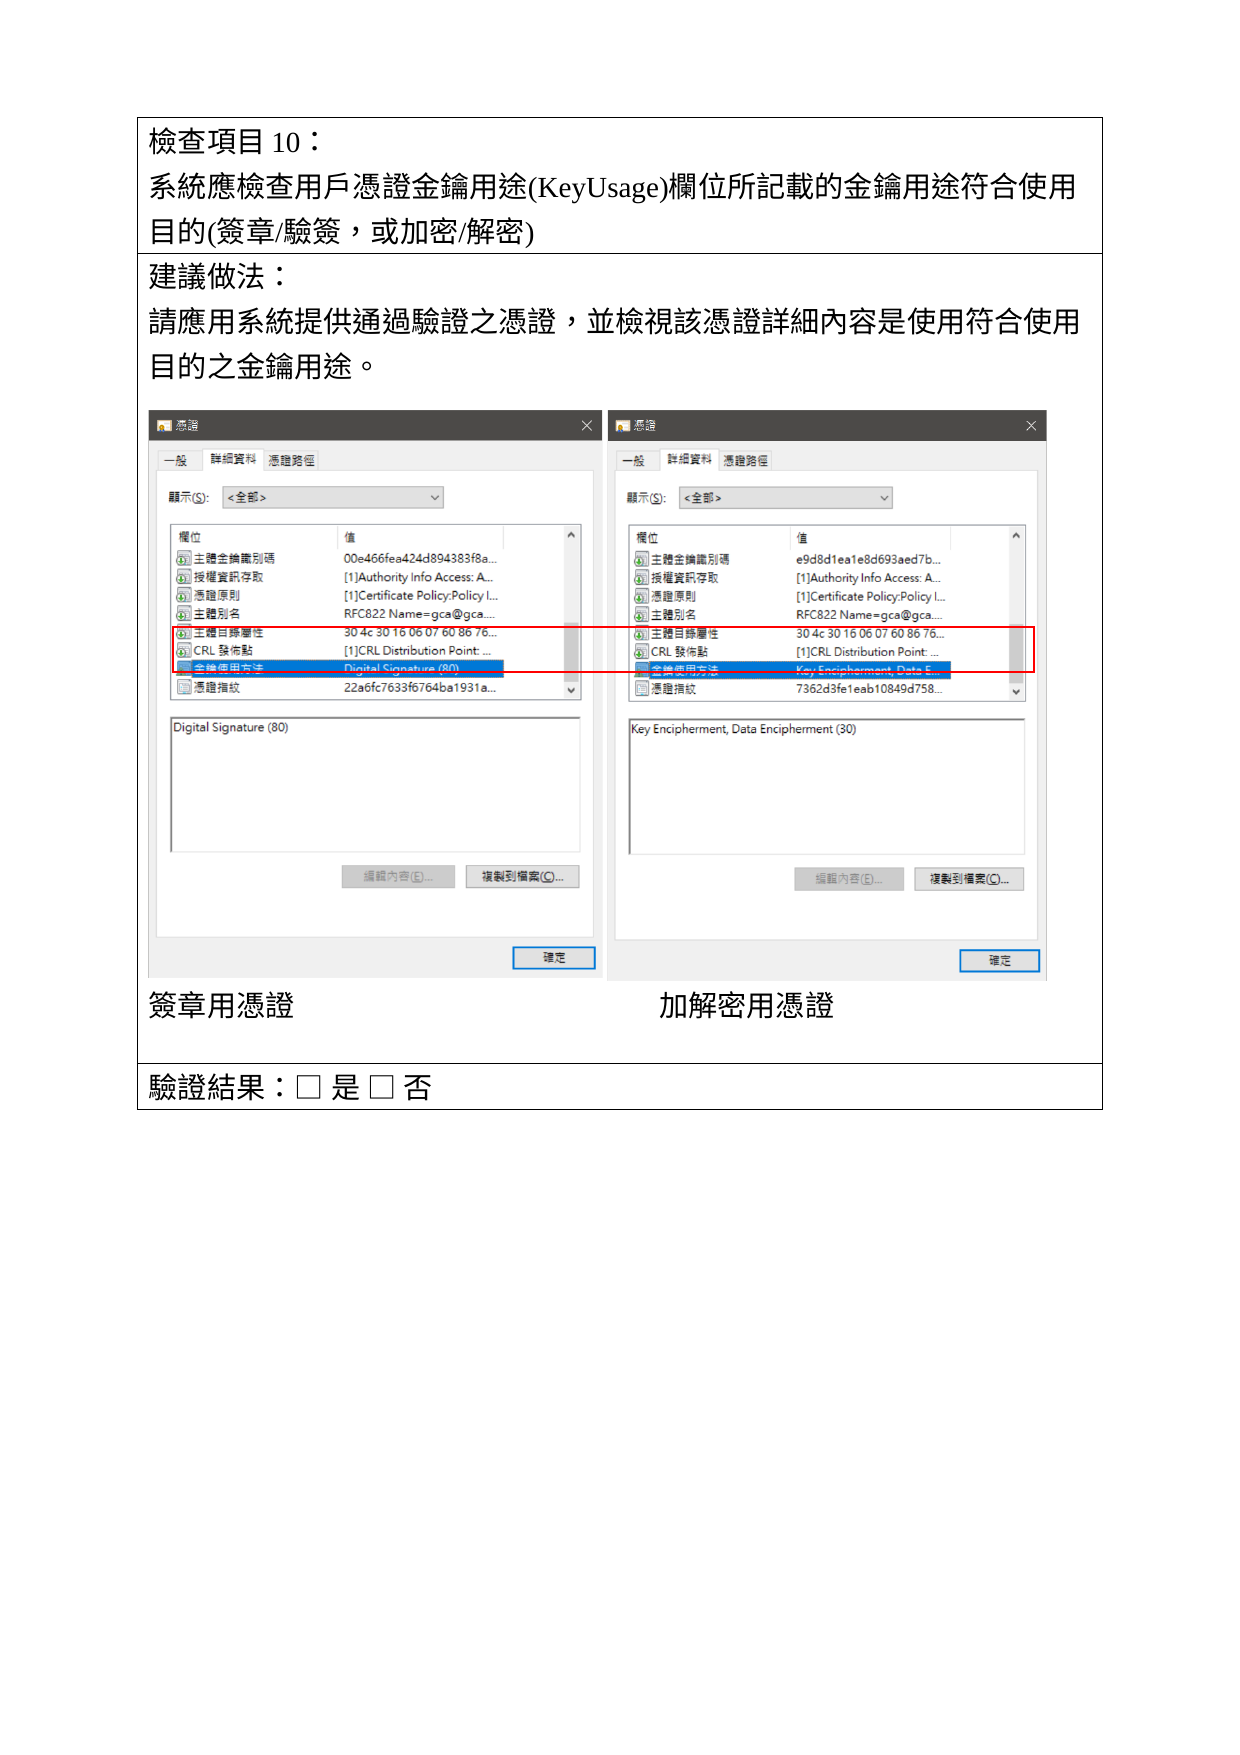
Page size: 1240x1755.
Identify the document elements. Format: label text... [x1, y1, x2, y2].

table_header 檢查項目10： 系統應檢查用戶憑證金鑰用途(KeyUsage)欄位所記載的金鑰用途符合使用目的(簽章/驗簽，或加密/解密) [138, 118, 1102, 253]
table_cell 驗證結果：□ 是 □ 否 [138, 1064, 1102, 1108]
table_cell 建議做法： 請應用系統提供通過驗證之憑證，並檢視該憑證詳細內容是使用符合使用目的之金鑰用途。 簽章用憑證 加解密用憑證 [138, 254, 1102, 1063]
